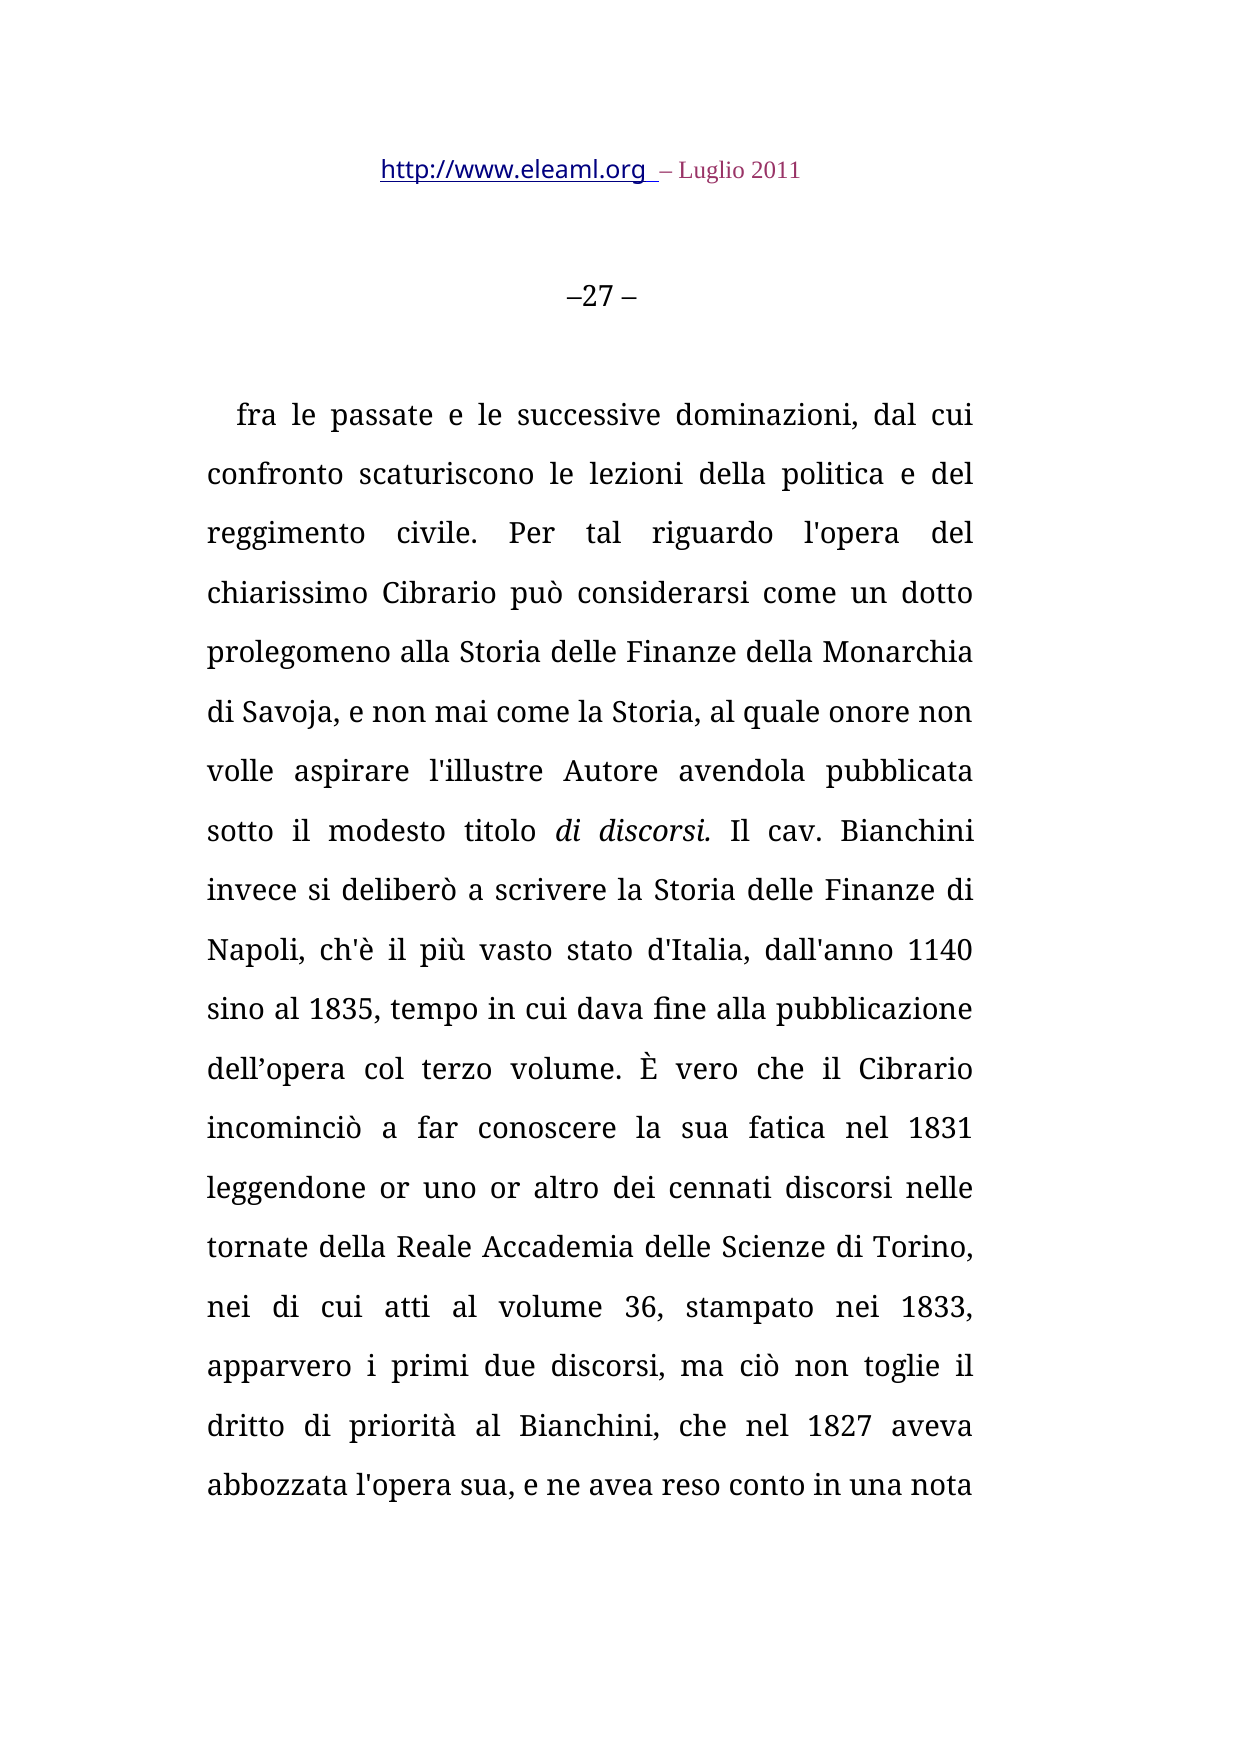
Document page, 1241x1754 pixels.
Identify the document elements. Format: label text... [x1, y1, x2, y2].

text –27 – [207, 275, 974, 314]
text fra le passate e le successive dominazioni, dal cui confronto scaturiscono le lezioni della politica e del reggimento civile. Per tal riguardo l'opera del chiarissimo Cibrario può considerarsi come un dotto prolegomeno alla Storia delle Finanze della Monarchia di Savoja, e non mai come la Storia, al quale onore non volle aspirare l'illustre Autore avendola pubblicata sotto il modesto titolo di discorsi. Il cav. Bianchini invece si deliberò a scrivere la Storia delle Finanze di Napoli, ch'è il più vasto stato d'Italia, dall'anno 1140 sino al 1835, tempo in cui dava fine alla pubblicazione dell’opera col terzo volume. È vero che il Cibrario incominciò a far conoscere la sua fatica nel 1831 leggendone or uno or altro dei cennati discorsi nelle tornate della Reale Accademia delle Scienze di Torino, nei di cui atti al volume 36, stampato nei 1833, apparvero i primi due discorsi, ma ciò non toglie il dritto di priorità al Bianchini, che nel 1827 aveva abbozzata l'opera sua, e ne avea reso conto in una nota [207, 394, 974, 1504]
